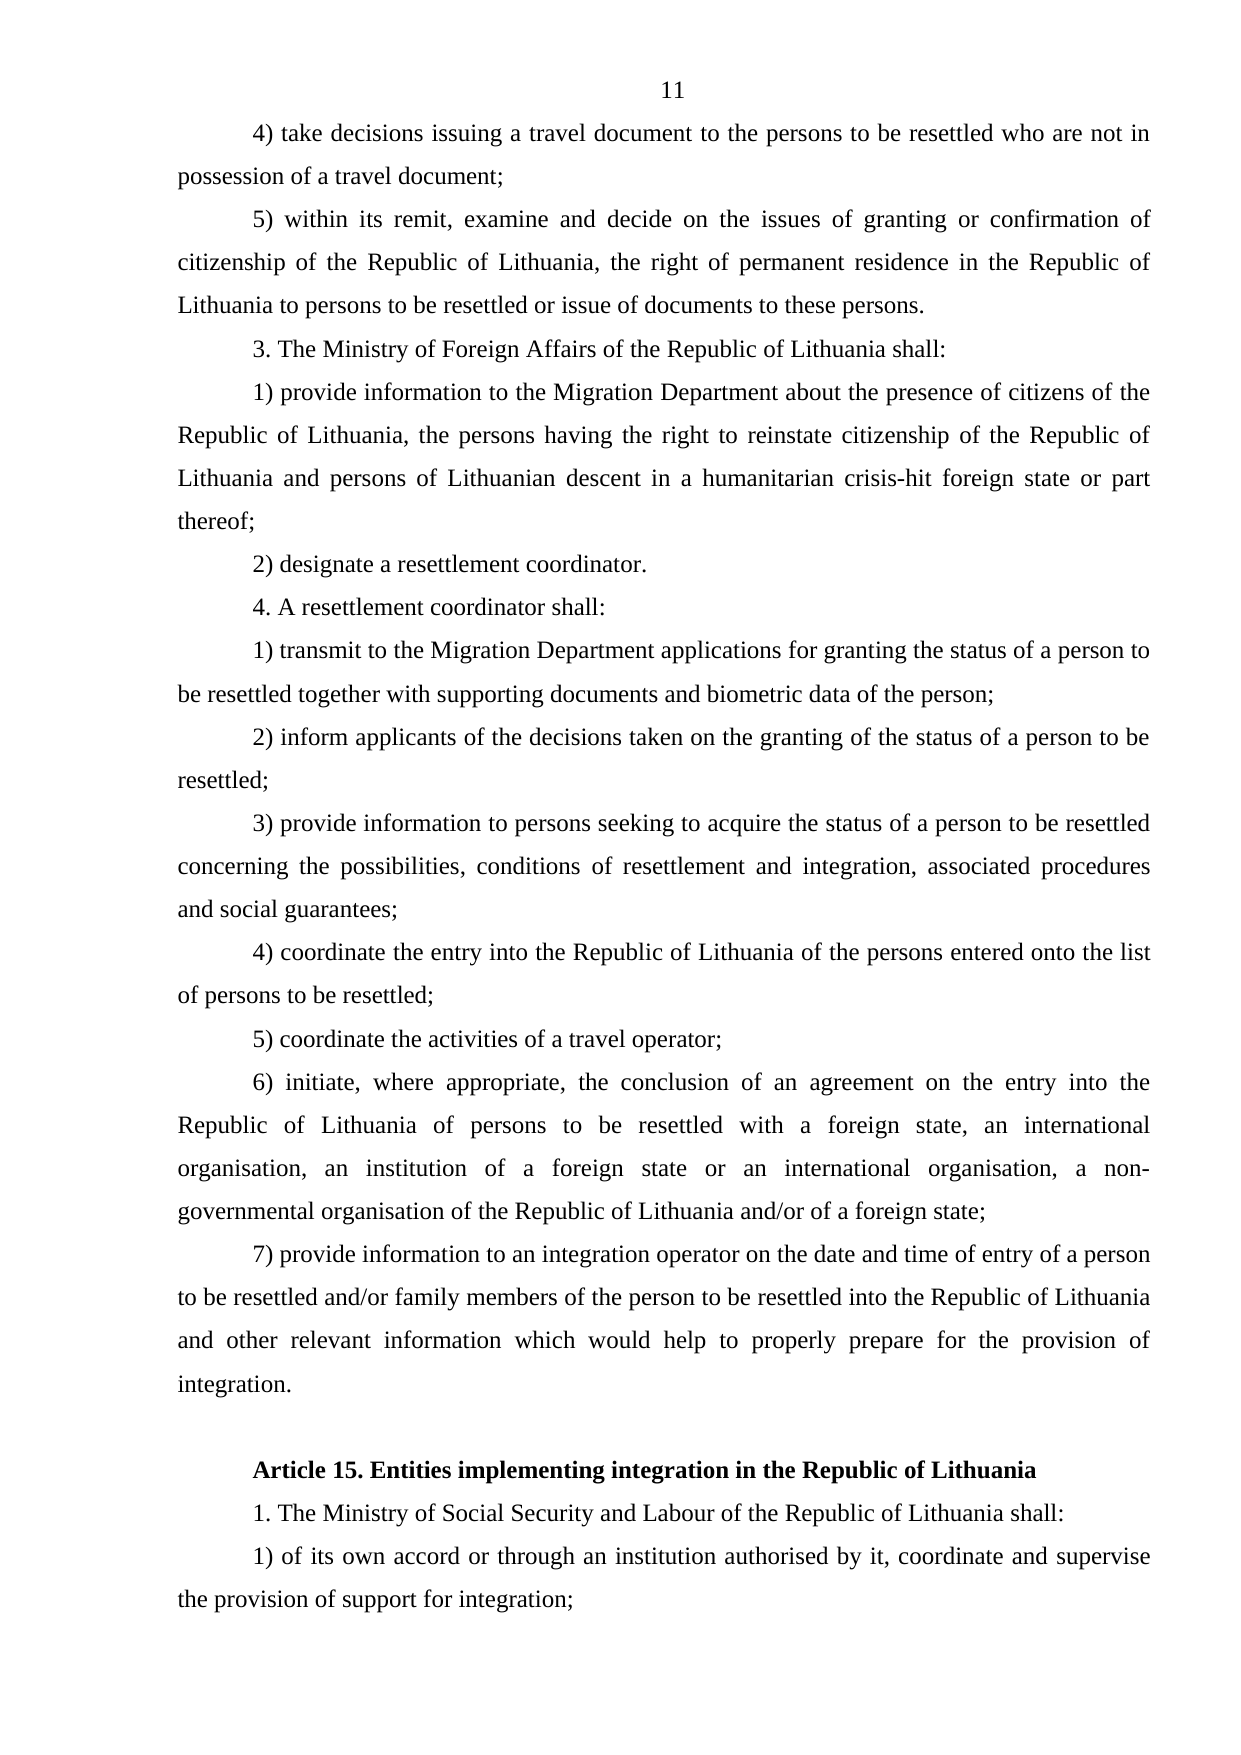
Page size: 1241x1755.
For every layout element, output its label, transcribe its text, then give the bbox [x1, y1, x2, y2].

text Article 15. Entities implementing integration in the Republic of Lithuania [177, 1455, 1152, 1484]
text 1) provide information to the Migration Department about the presence of citizens of the Republic of Lithuania, the persons having the right to reinstate citizenship of the Republic of Lithuania and persons of Lithuanian descent in a humanitarian crisis-hit foreign state or part thereof; [177, 377, 1152, 535]
text 1) transmit to the Migration Department applications for granting the status of a person to be resettled together with supporting documents and biometric data of the person; [177, 636, 1152, 707]
text 4. A resettlement coordinator shall: [177, 592, 1152, 621]
text 5) coordinate the activities of a travel operator; [177, 1024, 1152, 1052]
text 5) within its remit, examine and decide on the issues of granting or confirmation of citizenship of the Republic of Lithuania, the right of permanent residence in the Republic of Lithuania to persons to be resettled or issue of documents to these persons. [177, 204, 1152, 319]
text 2) designate a resettlement coordinator. [177, 549, 1152, 578]
text 7) provide information to an integration operator on the date and time of entry of a person to be resettled and/or family members of the person to be resettled into the Republic of Lithuania and other relevant information which would help to properly prepare for the provision of integration. [177, 1239, 1152, 1397]
text 3. The Ministry of Foreign Affairs of the Republic of Lithuania shall: [177, 334, 1152, 362]
text 6) initiate, where appropriate, the conclusion of an agreement on the entry into the Republic of Lithuania of persons to be resettled with a foreign state, an international organisation, an institution of a foreign state or an international organisation, a non-governmental organisation of the Republic of Lithuania and/or of a foreign state; [177, 1067, 1152, 1225]
text 2) inform applicants of the decisions taken on the granting of the status of a person to be resettled; [177, 722, 1152, 794]
text 1. The Ministry of Social Security and Labour of the Republic of Lithuania shall: [177, 1498, 1152, 1527]
text 4) coordinate the entry into the Republic of Lithuania of the persons entered onto the list of persons to be resettled; [177, 937, 1152, 1009]
text 3) provide information to persons seeking to acquire the status of a person to be resettled concerning the possibilities, conditions of resettlement and integration, associated procedures and social guarantees; [177, 808, 1152, 923]
text 1) of its own accord or through an institution authorised by it, coordinate and supervise the provision of support for integration; [177, 1541, 1152, 1613]
text 4) take decisions issuing a travel document to the persons to be resettled who are not in possession of a travel document; [177, 118, 1152, 190]
